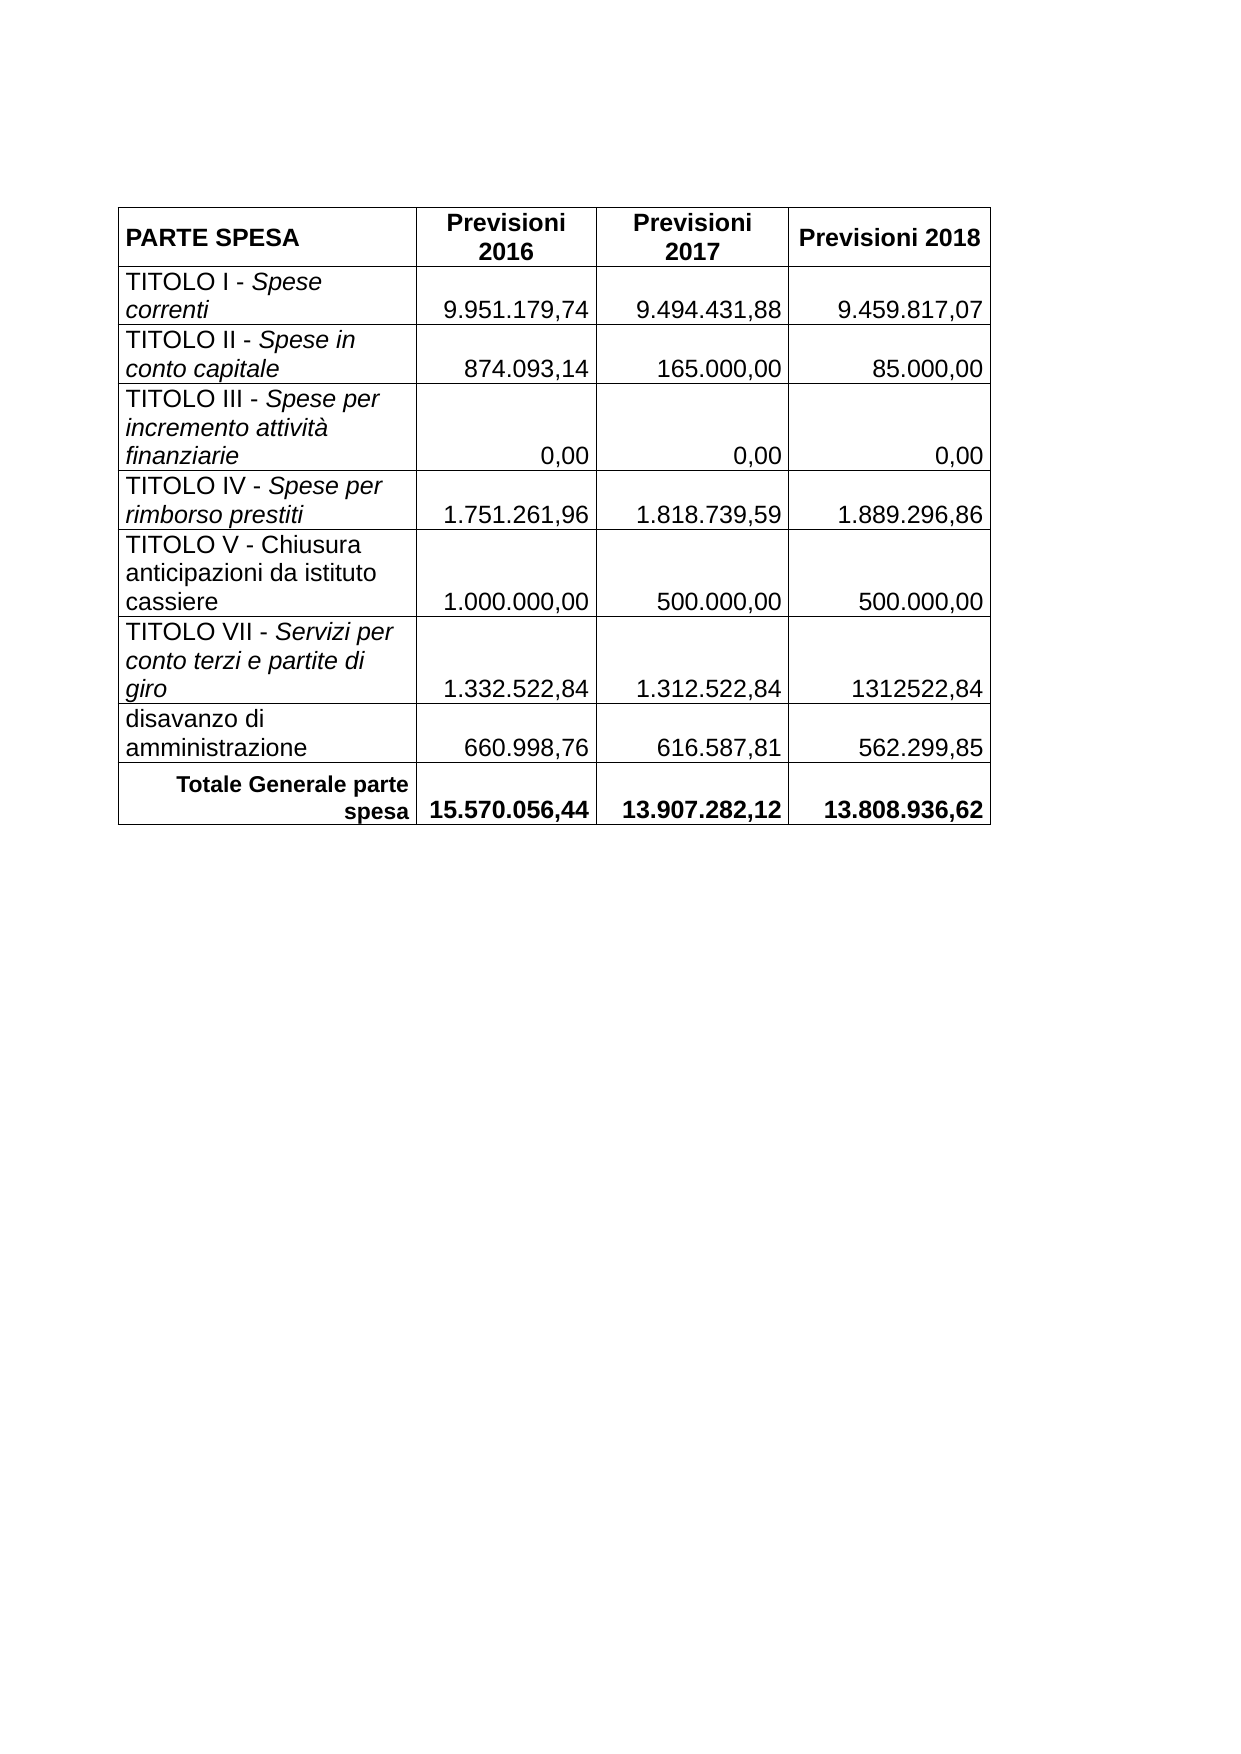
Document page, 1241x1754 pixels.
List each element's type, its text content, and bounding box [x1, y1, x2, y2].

table_cell 500.000,00 [789, 530, 990, 616]
table_cell 1312522,84 [789, 617, 990, 703]
table_cell 9.459.817,07 [789, 267, 990, 324]
table_header Previsioni 2016 [417, 208, 596, 266]
table_cell 1.889.296,86 [789, 471, 990, 528]
table_cell 616.587,81 [597, 704, 788, 762]
table_cell disavanzo di amministrazione [119, 704, 416, 762]
table_cell 0,00 [789, 384, 990, 470]
table_cell Totale Generale parte spesa [119, 763, 416, 824]
table_cell 500.000,00 [597, 530, 788, 616]
table_cell 1.751.261,96 [417, 471, 596, 528]
table_cell TITOLO IV - Spese per rimborso prestiti [119, 471, 416, 528]
table_cell 1.332.522,84 [417, 617, 596, 703]
table_header Previsioni 2018 [789, 208, 990, 266]
table_cell TITOLO III - Spese per incremento attività finanziarie [119, 384, 416, 470]
table_cell 13.808.936,62 [789, 763, 990, 824]
table_cell 0,00 [417, 384, 596, 470]
table_cell TITOLO VII - Servizi per conto terzi e partite di giro [119, 617, 416, 703]
table_header PARTE SPESA [119, 208, 416, 266]
table_header Previsioni 2017 [597, 208, 788, 266]
table_cell 874.093,14 [417, 325, 596, 383]
table_cell 165.000,00 [597, 325, 788, 383]
table_cell 1.818.739,59 [597, 471, 788, 528]
table_cell TITOLO I - Spese correnti [119, 267, 416, 324]
table_cell 562.299,85 [789, 704, 990, 762]
table_cell 0,00 [597, 384, 788, 470]
table_cell TITOLO II - Spese in conto capitale [119, 325, 416, 383]
table_cell TITOLO V - Chiusura anticipazioni da istituto cassiere [119, 530, 416, 616]
table_cell 13.907.282,12 [597, 763, 788, 824]
table_cell 1.000.000,00 [417, 530, 596, 616]
table_cell 9.951.179,74 [417, 267, 596, 324]
table_cell 15.570.056,44 [417, 763, 596, 824]
table_cell 85.000,00 [789, 325, 990, 383]
table_cell 660.998,76 [417, 704, 596, 762]
table_cell 9.494.431,88 [597, 267, 788, 324]
table_cell 1.312.522,84 [597, 617, 788, 703]
